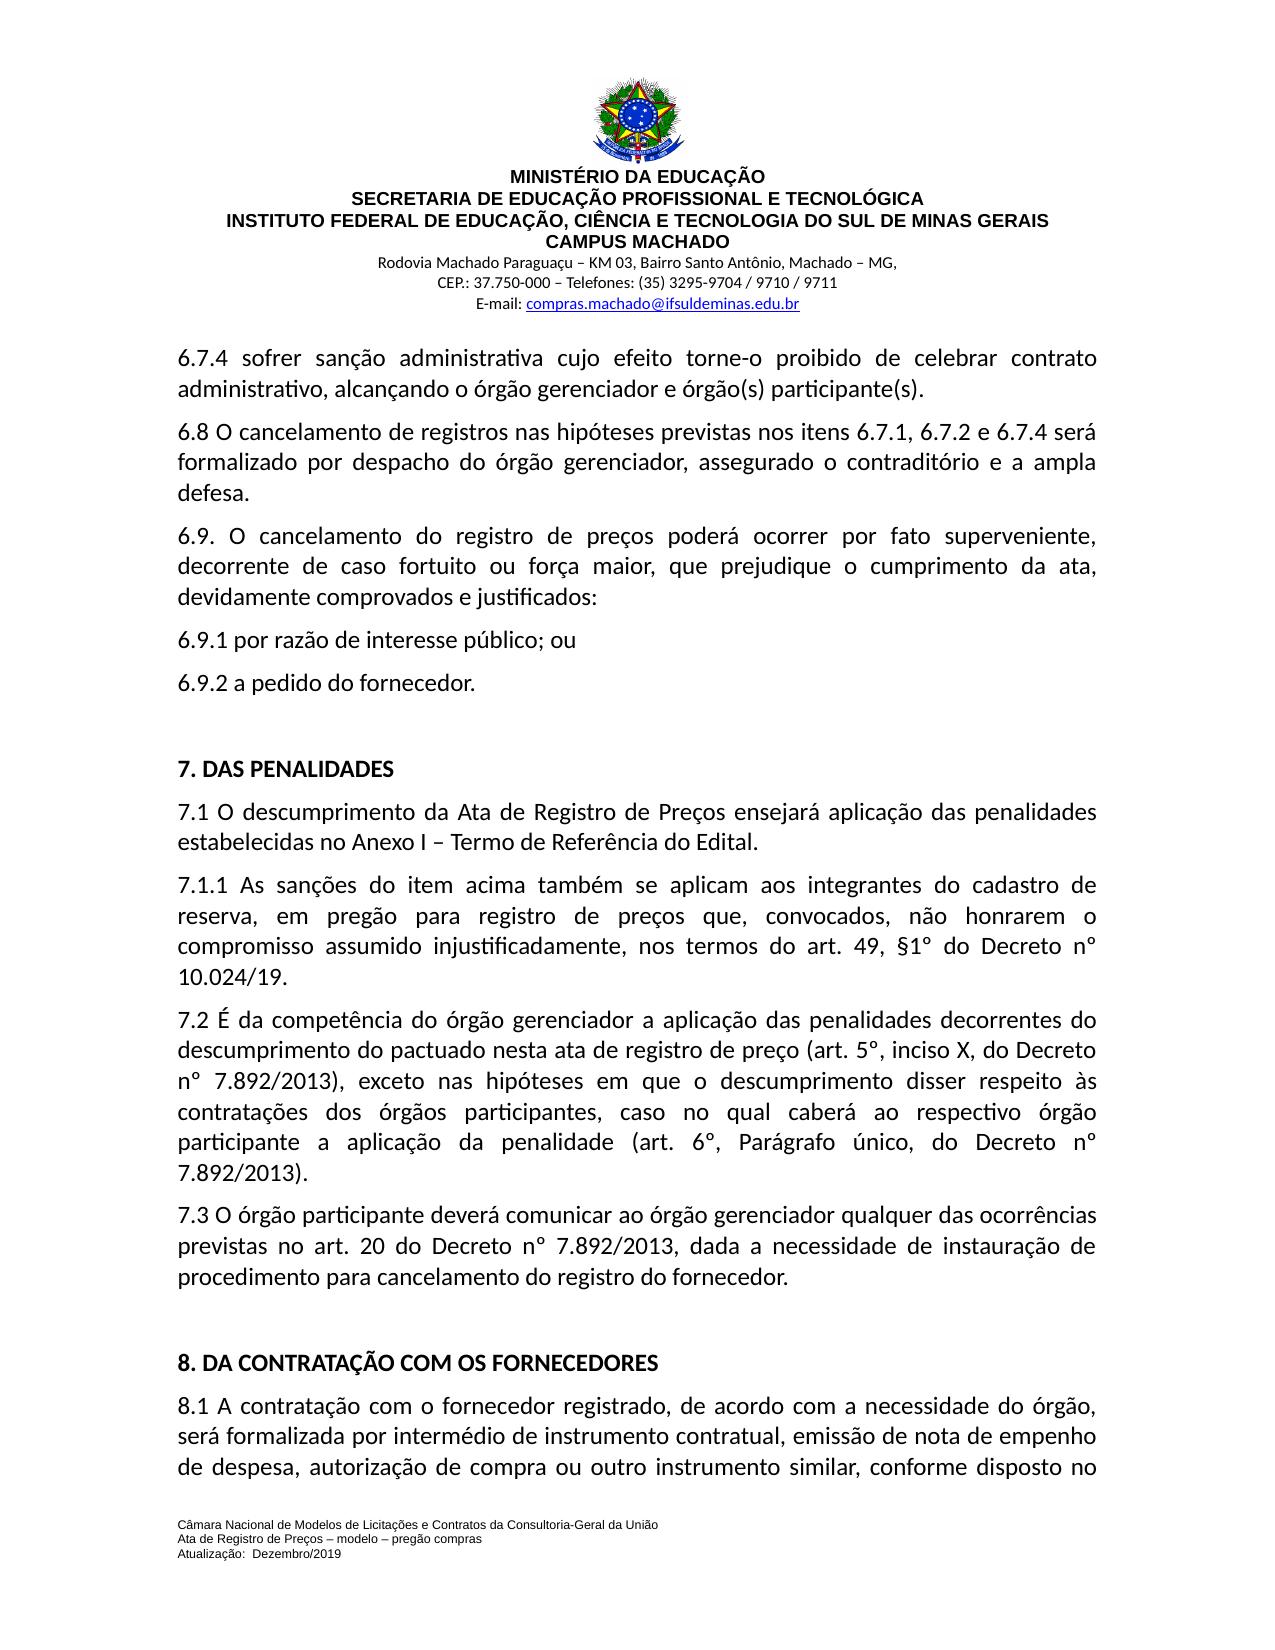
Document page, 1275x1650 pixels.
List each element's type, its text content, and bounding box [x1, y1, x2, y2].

picture [588, 75, 687, 165]
list 7. DAS PENALIDADES [177, 753, 1098, 783]
text 8. DA CONTRATAÇÃO COM OS FORNECEDORES [177, 1347, 1098, 1377]
list 7.3 O órgão participante deverá comunicar ao órgão gerenciador qualquer das ocorrências previstas no art. 20 do Decreto nº 7.892/2013, dada a necessidade de instauração de procedimento para cancelamento do registro do fornecedor. [177, 1200, 1098, 1291]
list 6.8 O cancelamento de registros nas hipóteses previstas nos itens 6.7.1, 6.7.2 e 6.7.4 será formalizado por despacho do órgão gerenciador, assegurado o contraditório e a ampla defesa. [177, 416, 1098, 507]
list 6.9.1 por razão de interesse público; ou [177, 624, 1098, 654]
text 8.1 A contratação com o fornecedor registrado, de acordo com a necessidade do órgão, será formalizada por intermédio de instrumento contratual, emissão de nota de empenho de despesa, autorização de compra ou outro instrumento similar, conforme disposto no [177, 1390, 1098, 1481]
list 6.9.2 a pedido do fornecedor. [177, 667, 1098, 697]
list 7.1.1 As sanções do item acima também se aplicam aos integrantes do cadastro de reserva, em pregão para registro de preços que, convocados, não honrarem o compromisso assumido injustificadamente, nos termos do art. 49, §1º do Decreto nº 10.024/19. [177, 869, 1098, 992]
list 7.1 O descumprimento da Ata de Registro de Preços ensejará aplicação das penalidades estabelecidas no Anexo I – Termo de Referência do Edital. [177, 796, 1098, 857]
list 7.2 É da competência do órgão gerenciador a aplicação das penalidades decorrentes do descumprimento do pactuado nesta ata de registro de preço (art. 5º, inciso X, do Decreto nº 7.892/2013), exceto nas hipóteses em que o descumprimento disser respeito às contratações dos órgãos participantes, caso no qual caberá ao respectivo órgão participante a aplicação da penalidade (art. 6º, Parágrafo único, do Decreto nº 7.892/2013). [177, 1004, 1098, 1187]
list 6.7.4 sofrer sanção administrativa cujo efeito torne-o proibido de celebrar contrato administrativo, alcançando o órgão gerenciador e órgão(s) participante(s). [177, 342, 1098, 403]
list 6.9. O cancelamento do registro de preços poderá ocorrer por fato superveniente, decorrente de caso fortuito ou força maior, que prejudique o cumprimento da ata, devidamente comprovados e justificados: [177, 520, 1098, 611]
